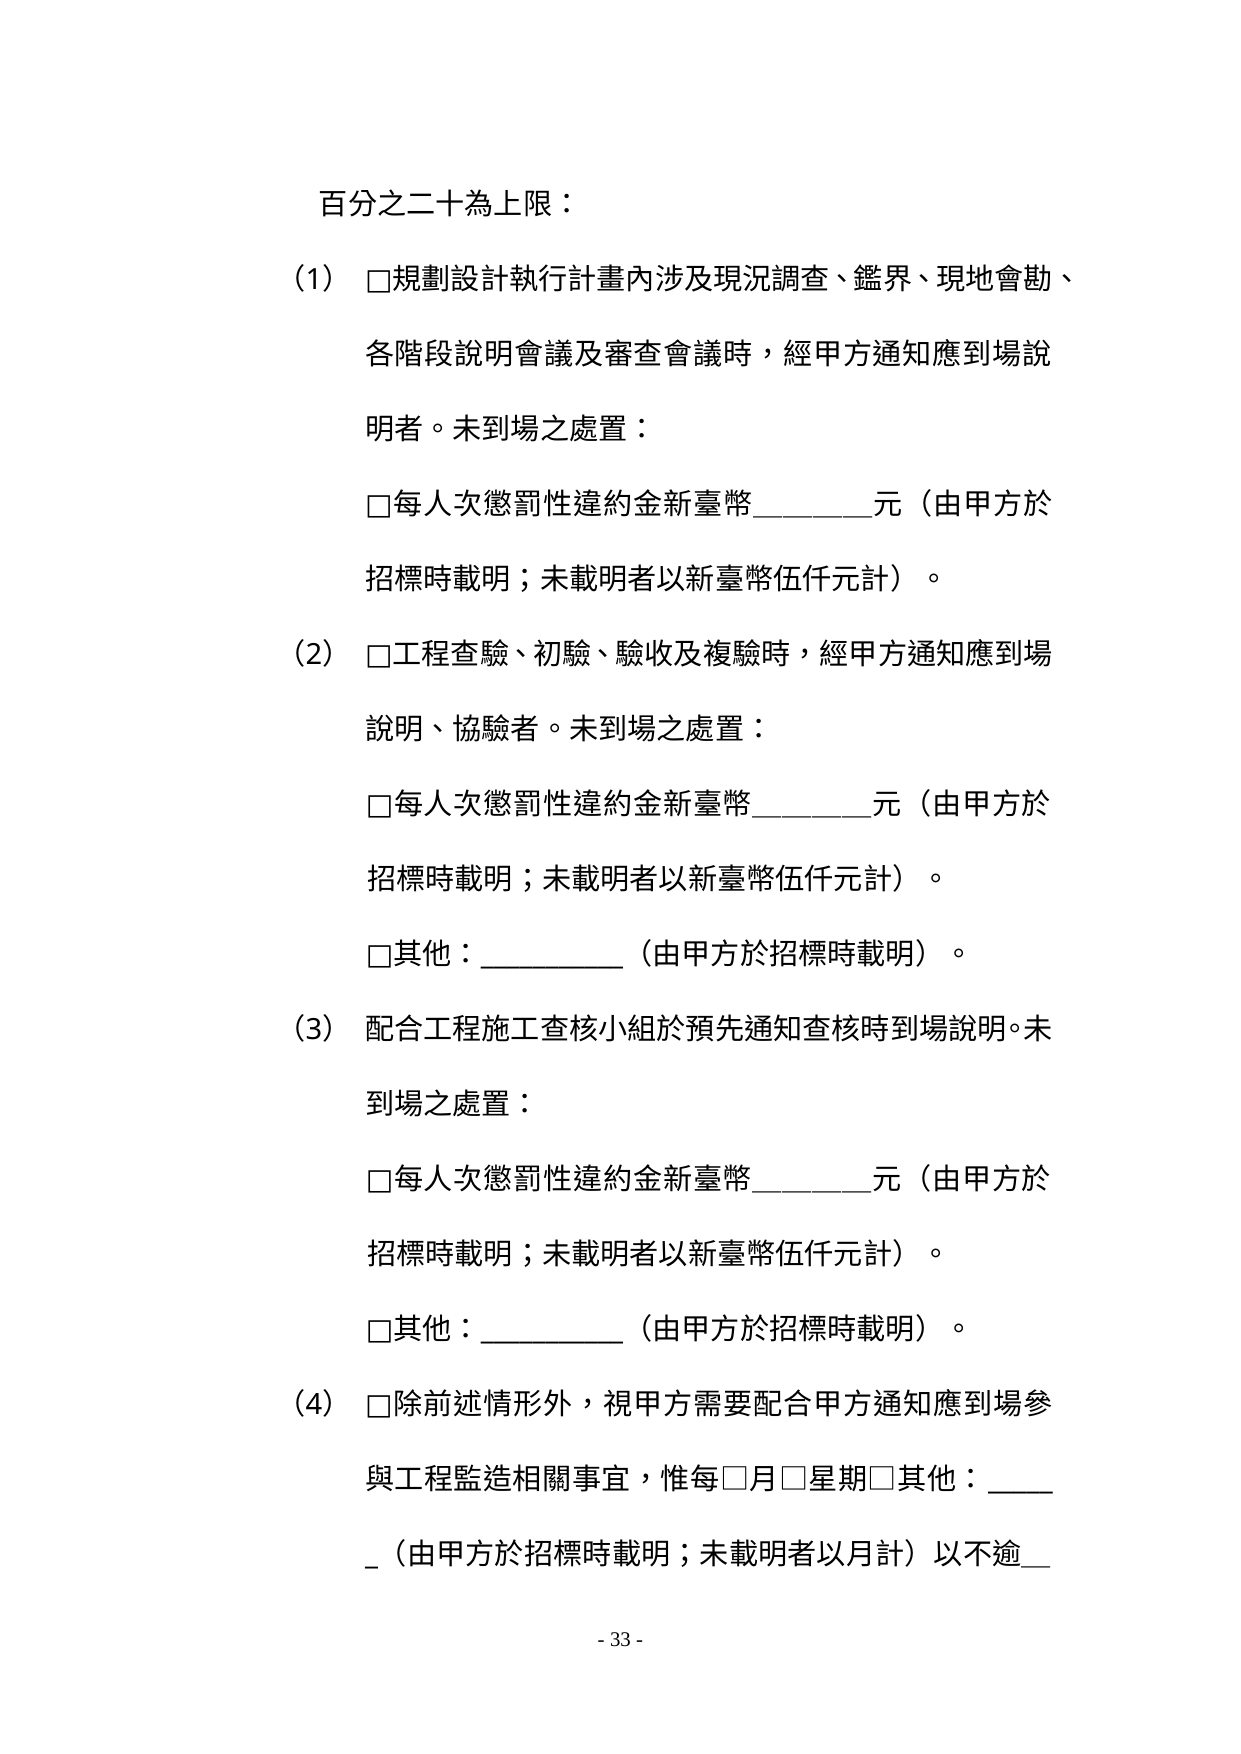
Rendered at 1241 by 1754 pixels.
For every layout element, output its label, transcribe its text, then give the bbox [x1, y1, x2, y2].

list □規劃設計執行計畫內涉及現況調查、鑑界、現地會勘、各階段說明會議及審查會議時，經甲方通知應到場說明者。未到場之處置： [276, 239, 1053, 464]
list □除前述情形外，視甲方需要配合甲方通知應到場參與工程監造相關事宜，惟每□月□星期□其他：______（由甲方於招標時載明；未載明者以月計）以不逾＿ [276, 1364, 1053, 1589]
text □其他：___________（由甲方於招標時載明）。 [366, 1289, 1053, 1364]
text □每人次懲罰性違約金新臺幣＿＿＿＿元（由甲方於招標時載明；未載明者以新臺幣伍仟元計）。 [366, 1139, 1053, 1289]
list □工程查驗、初驗、驗收及複驗時，經甲方通知應到場說明、協驗者。未到場之處置： [276, 614, 1053, 764]
list 配合工程施工查核小組於預先通知查核時到場說明。未到場之處置： [276, 989, 1053, 1139]
text □每人次懲罰性違約金新臺幣＿＿＿＿元（由甲方於招標時載明；未載明者以新臺幣伍仟元計）。 [365, 464, 1053, 614]
text □其他：___________（由甲方於招標時載明）。 [366, 914, 1053, 989]
text □每人次懲罰性違約金新臺幣＿＿＿＿元（由甲方於招標時載明；未載明者以新臺幣伍仟元計）。 [366, 764, 1053, 914]
list 百分之二十為上限： [244, 164, 1047, 239]
